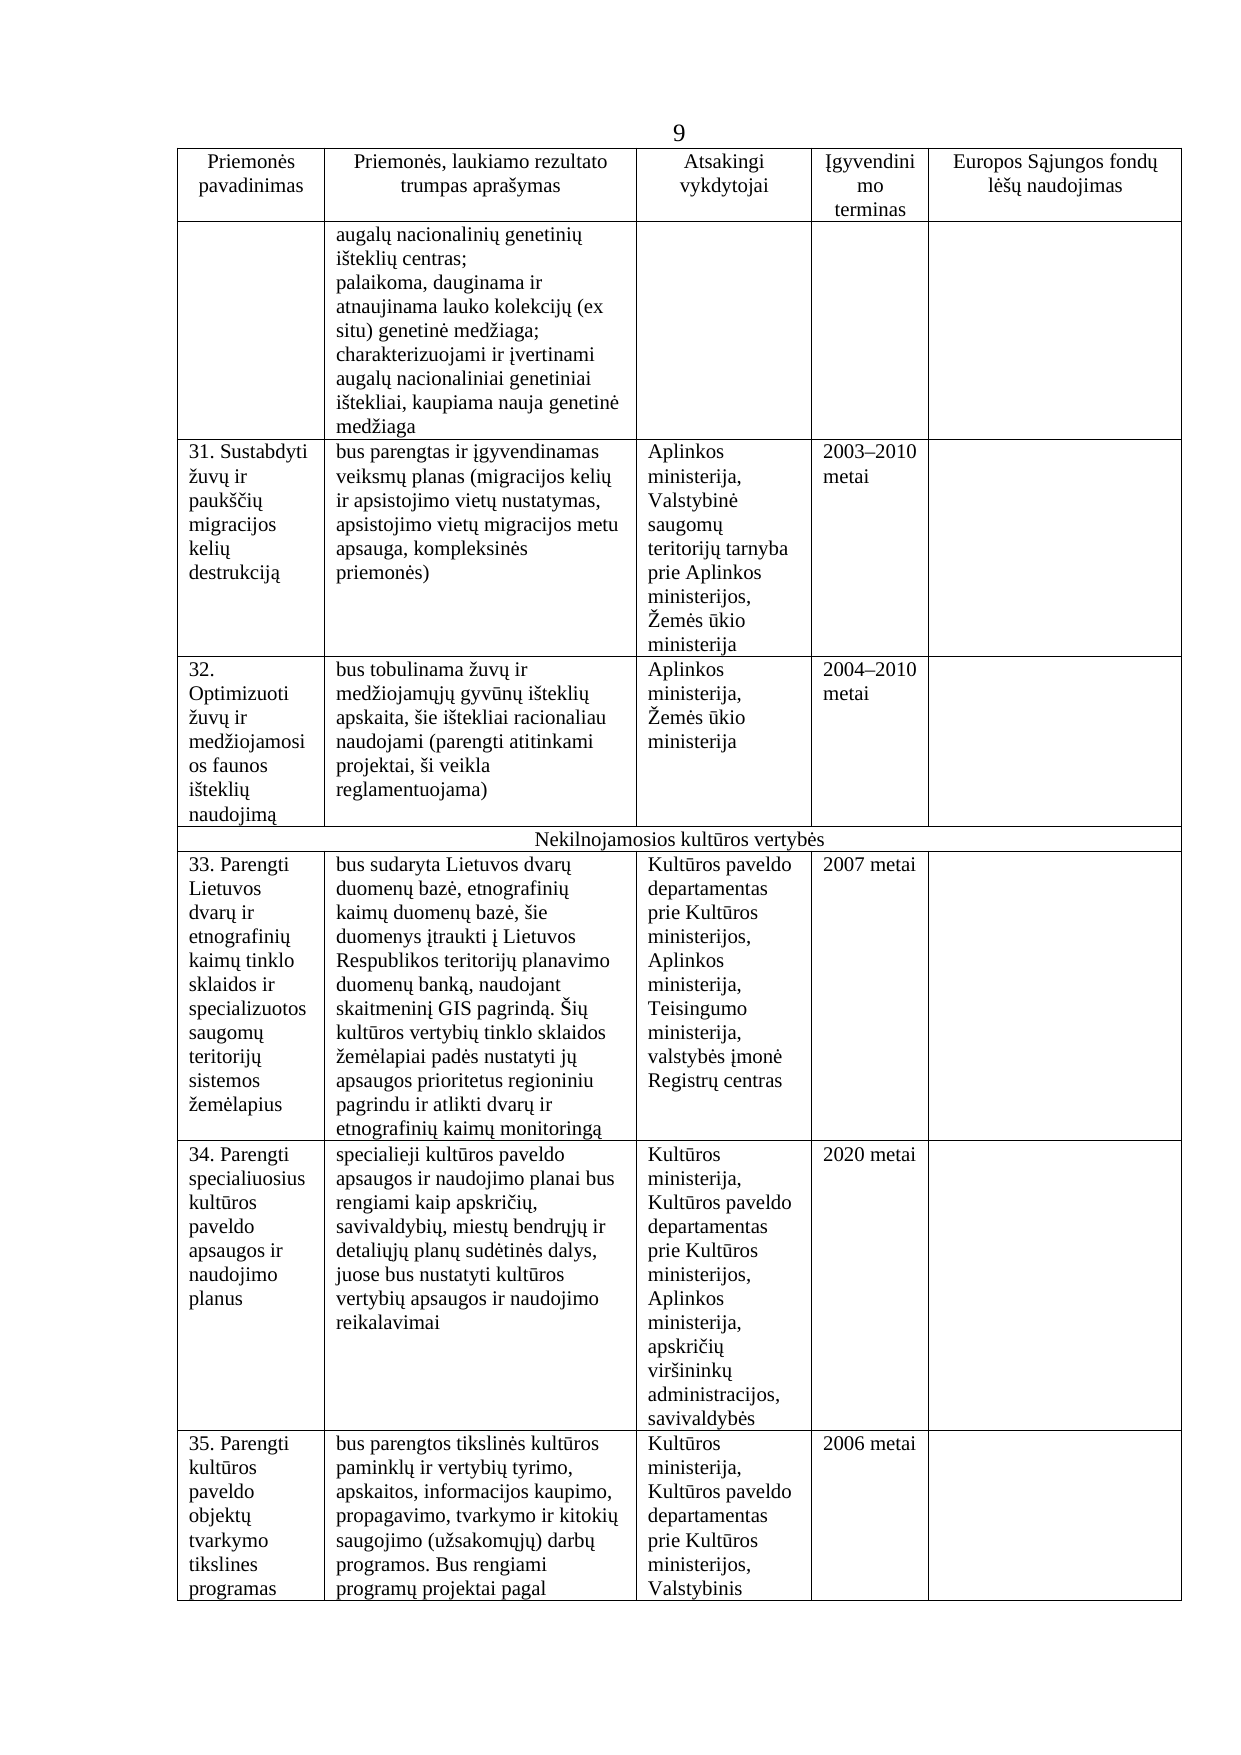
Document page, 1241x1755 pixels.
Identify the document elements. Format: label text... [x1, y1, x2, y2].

table_header Europos Sąjungos fondų lėšų naudojimas [929, 149, 1181, 221]
table_cell 2007 metai [812, 852, 928, 1140]
table_cell [929, 222, 1181, 438]
table_cell Aplinkos ministerija, Valstybinė saugomų teritorijų tarnyba prie Aplinkos ministerijos, Žemės ūkio ministerija [637, 440, 811, 656]
table_cell 2003–2010 metai [812, 440, 928, 656]
table_cell [929, 852, 1181, 1140]
table_cell Aplinkos ministerija, Žemės ūkio ministerija [637, 657, 811, 826]
table_cell Kultūros ministerija, Kultūros paveldo departamentas prie Kultūros ministerijos, Aplinkos ministerija, apskričių viršininkų administracijos, savivaldybės [637, 1141, 811, 1430]
table_cell specialieji kultūros paveldo apsaugos ir naudojimo planai bus rengiami kaip apskričių, savivaldybių, miestų bendrųjų ir detaliųjų planų sudėtinės dalys, juose bus nustatyti kultūros vertybių apsaugos ir naudojimo reikalavimai [325, 1141, 636, 1430]
table_cell 33. Parengti Lietuvos dvarų ir etnografinių kaimų tinklo sklaidos ir specializuotos saugomų teritorijų sistemos žemėlapius [178, 852, 324, 1140]
table_cell bus tobulinama žuvų ir medžiojamųjų gyvūnų išteklių apskaita, šie ištekliai racionaliau naudojami (parengti atitinkami projektai, ši veikla reglamentuojama) [325, 657, 636, 826]
table_cell [929, 1431, 1181, 1600]
table_cell [929, 440, 1181, 656]
table_cell [929, 657, 1181, 826]
table_cell augalų nacionalinių genetinių išteklių centras; palaikoma, dauginama ir atnaujinama lauko kolekcijų (ex situ) genetinė medžiaga; charakterizuojami ir įvertinami augalų nacionaliniai genetiniai ištekliai, kaupiama nauja genetinė medžiaga [325, 222, 636, 438]
table_cell 34. Parengti specialiuosius kultūros paveldo apsaugos ir naudojimo planus [178, 1141, 324, 1430]
table_cell bus sudaryta Lietuvos dvarų duomenų bazė, etnografinių kaimų duomenų bazė, šie duomenys įtraukti į Lietuvos Respublikos teritorijų planavimo duomenų banką, naudojant skaitmeninį GIS pagrindą. Šių kultūros vertybių tinklo sklaidos žemėlapiai padės nustatyti jų apsaugos prioritetus regioniniu pagrindu ir atlikti dvarų ir etnografinių kaimų monitoringą [325, 852, 636, 1140]
table_cell bus parengtos tikslinės kultūros paminklų ir vertybių tyrimo, apskaitos, informacijos kaupimo, propagavimo, tvarkymo ir kitokių saugojimo (užsakomųjų) darbų programos. Bus rengiami programų projektai pagal [325, 1431, 636, 1600]
table_header Atsakingi vykdytojai [637, 149, 811, 221]
table_cell bus parengtas ir įgyvendinamas veiksmų planas (migracijos kelių ir apsistojimo vietų nustatymas, apsistojimo vietų migracijos metu apsauga, kompleksinės priemonės) [325, 440, 636, 656]
table_cell Kultūros ministerija, Kultūros paveldo departamentas prie Kultūros ministerijos, Valstybinis [637, 1431, 811, 1600]
table_header Įgyvendinimo terminas [812, 149, 928, 221]
table_cell 2004–2010 metai [812, 657, 928, 826]
table_cell [178, 222, 324, 438]
table_cell 31. Sustabdyti žuvų ir paukščių migracijos kelių destrukciją [178, 440, 324, 656]
table_cell [812, 222, 928, 438]
table_cell Kultūros paveldo departamentas prie Kultūros ministerijos, Aplinkos ministerija, Teisingumo ministerija, valstybės įmonė Registrų centras [637, 852, 811, 1140]
table_cell 2006 metai [812, 1431, 928, 1600]
table_header Priemonės pavadinimas [178, 149, 324, 221]
table_cell 35. Parengti kultūros paveldo objektų tvarkymo tikslines programas [178, 1431, 324, 1600]
table_cell 2020 metai [812, 1141, 928, 1430]
table_cell 32. Optimizuoti žuvų ir medžiojamosios faunos išteklių naudojimą [178, 657, 324, 826]
table_cell [929, 1141, 1181, 1430]
table_cell [637, 222, 811, 438]
table_header Priemonės, laukiamo rezultato trumpas aprašymas [325, 149, 636, 221]
table_cell Nekilnojamosios kultūros vertybės [178, 827, 1181, 851]
